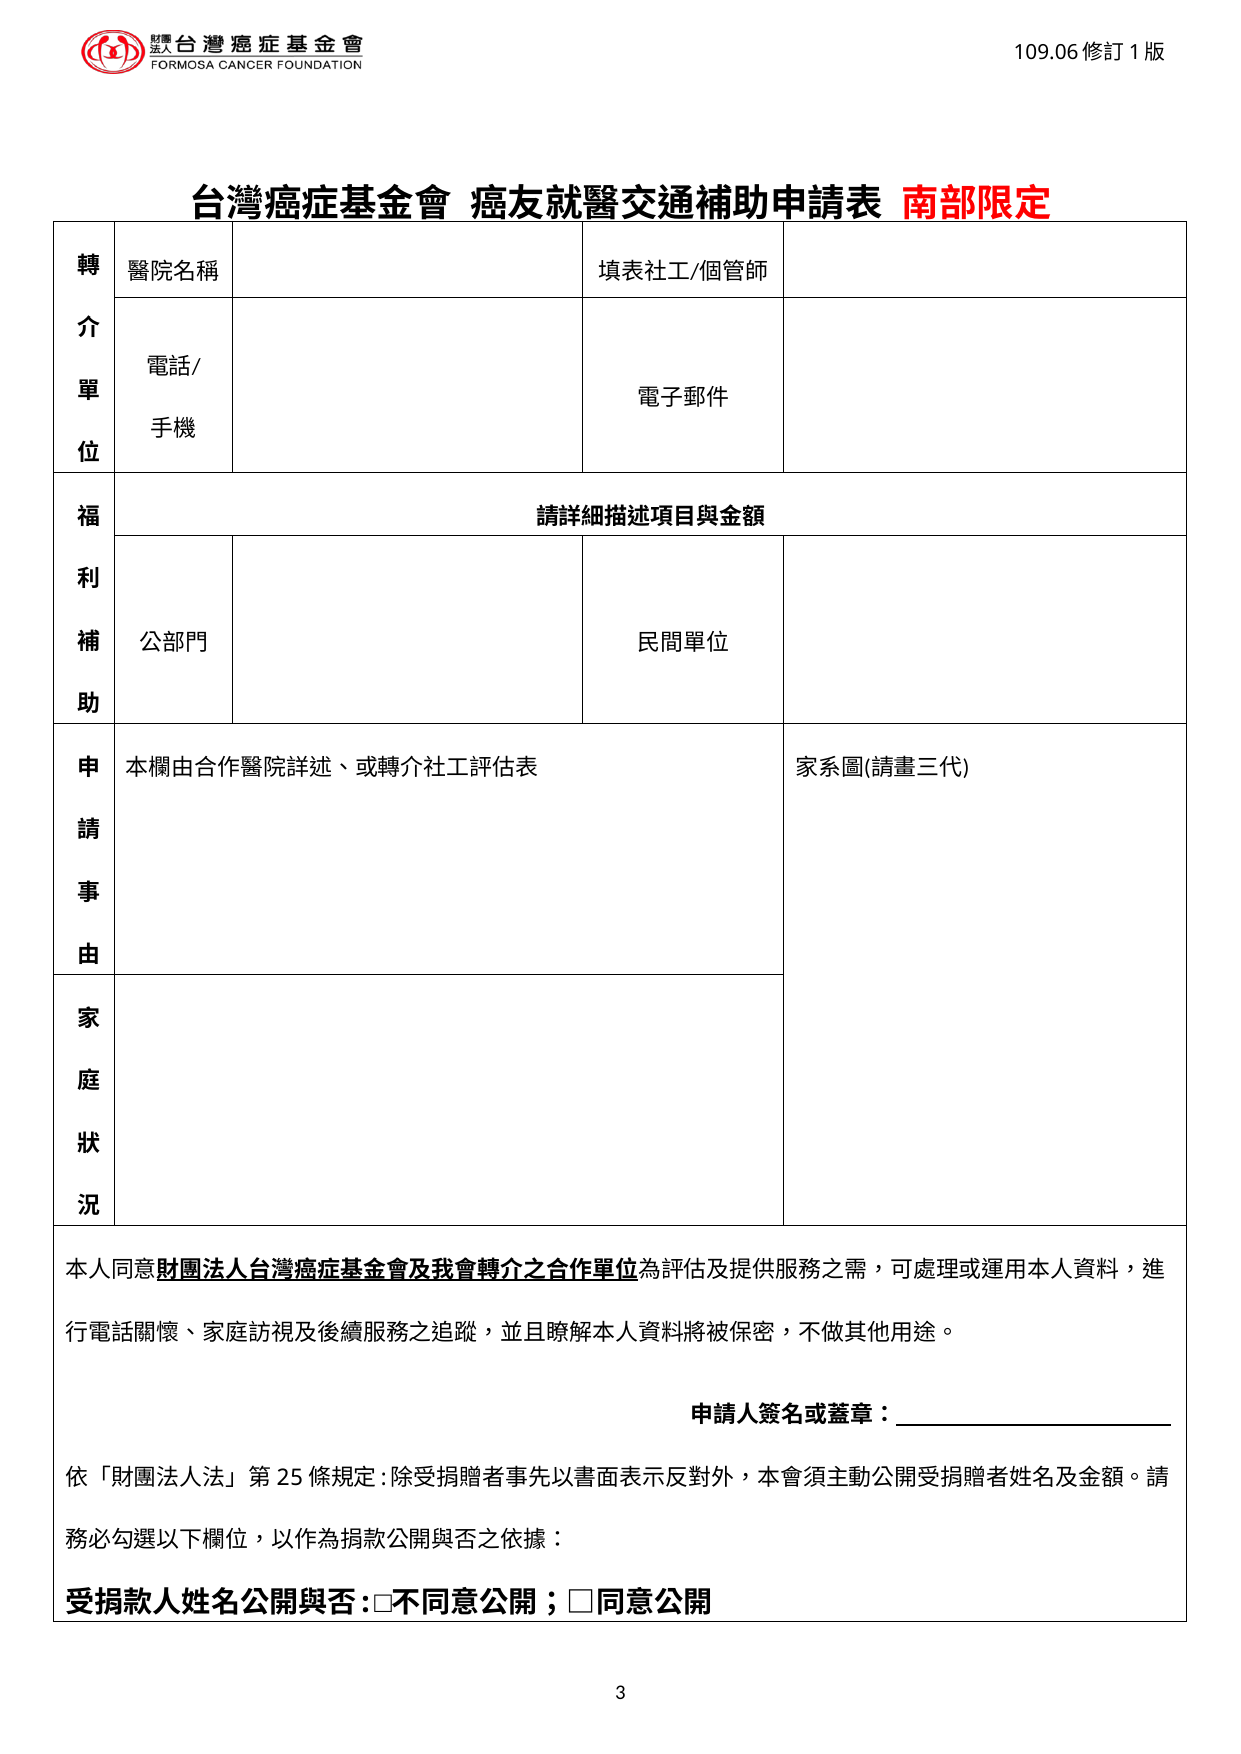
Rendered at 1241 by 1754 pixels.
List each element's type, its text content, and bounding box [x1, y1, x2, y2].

table_cell 民間單位 [583, 536, 783, 723]
table_cell [784, 298, 1186, 472]
table_header 醫院名稱 [115, 222, 232, 297]
table_cell 公部門 [115, 536, 232, 723]
table_header [784, 222, 1186, 297]
table_header 填表社工/個管師 [583, 222, 783, 297]
table_cell [233, 298, 582, 472]
table_cell 家系圖(請畫三代) [784, 724, 1186, 1225]
table_cell 申請事由 [54, 724, 114, 974]
table_header [233, 222, 582, 297]
table_header 轉介單位 [54, 222, 114, 472]
table_cell 請詳細描述項目與金額 [115, 473, 1186, 535]
table_cell 本欄由合作醫院詳述、或轉介社工評估表 [115, 724, 783, 974]
table_cell [115, 975, 783, 1225]
table_cell [784, 536, 1186, 723]
table_cell 電子郵件 [583, 298, 783, 472]
table_cell 家庭狀況 [54, 975, 114, 1225]
table_cell 本人同意財團法人台灣癌症基金會及我會轉介之合作單位為評估及提供服務之需，可處理或運用本人資料，進行電話關懷、家庭訪視及後續服務之追蹤，並且瞭解本人資料將被保密，不做其他用途。 申請人簽名或蓋章： 依「財團法人法」第25條規定:除受捐贈者事先以書面表示反對外，本會須主動公開受捐贈者姓名及金額。請務必勾選以下欄位，以作為捐款公開與否之依據： 受捐款人姓名公開與否:□不同意公開；□同意公開 [54, 1226, 1186, 1621]
text 台灣癌症基金會 癌友就醫交通補助申請表 南部限定 [75, 158, 1165, 221]
table_cell 福利補助 [54, 473, 114, 723]
table_cell [233, 536, 582, 723]
table_cell 電話/ 手機 [115, 298, 232, 472]
